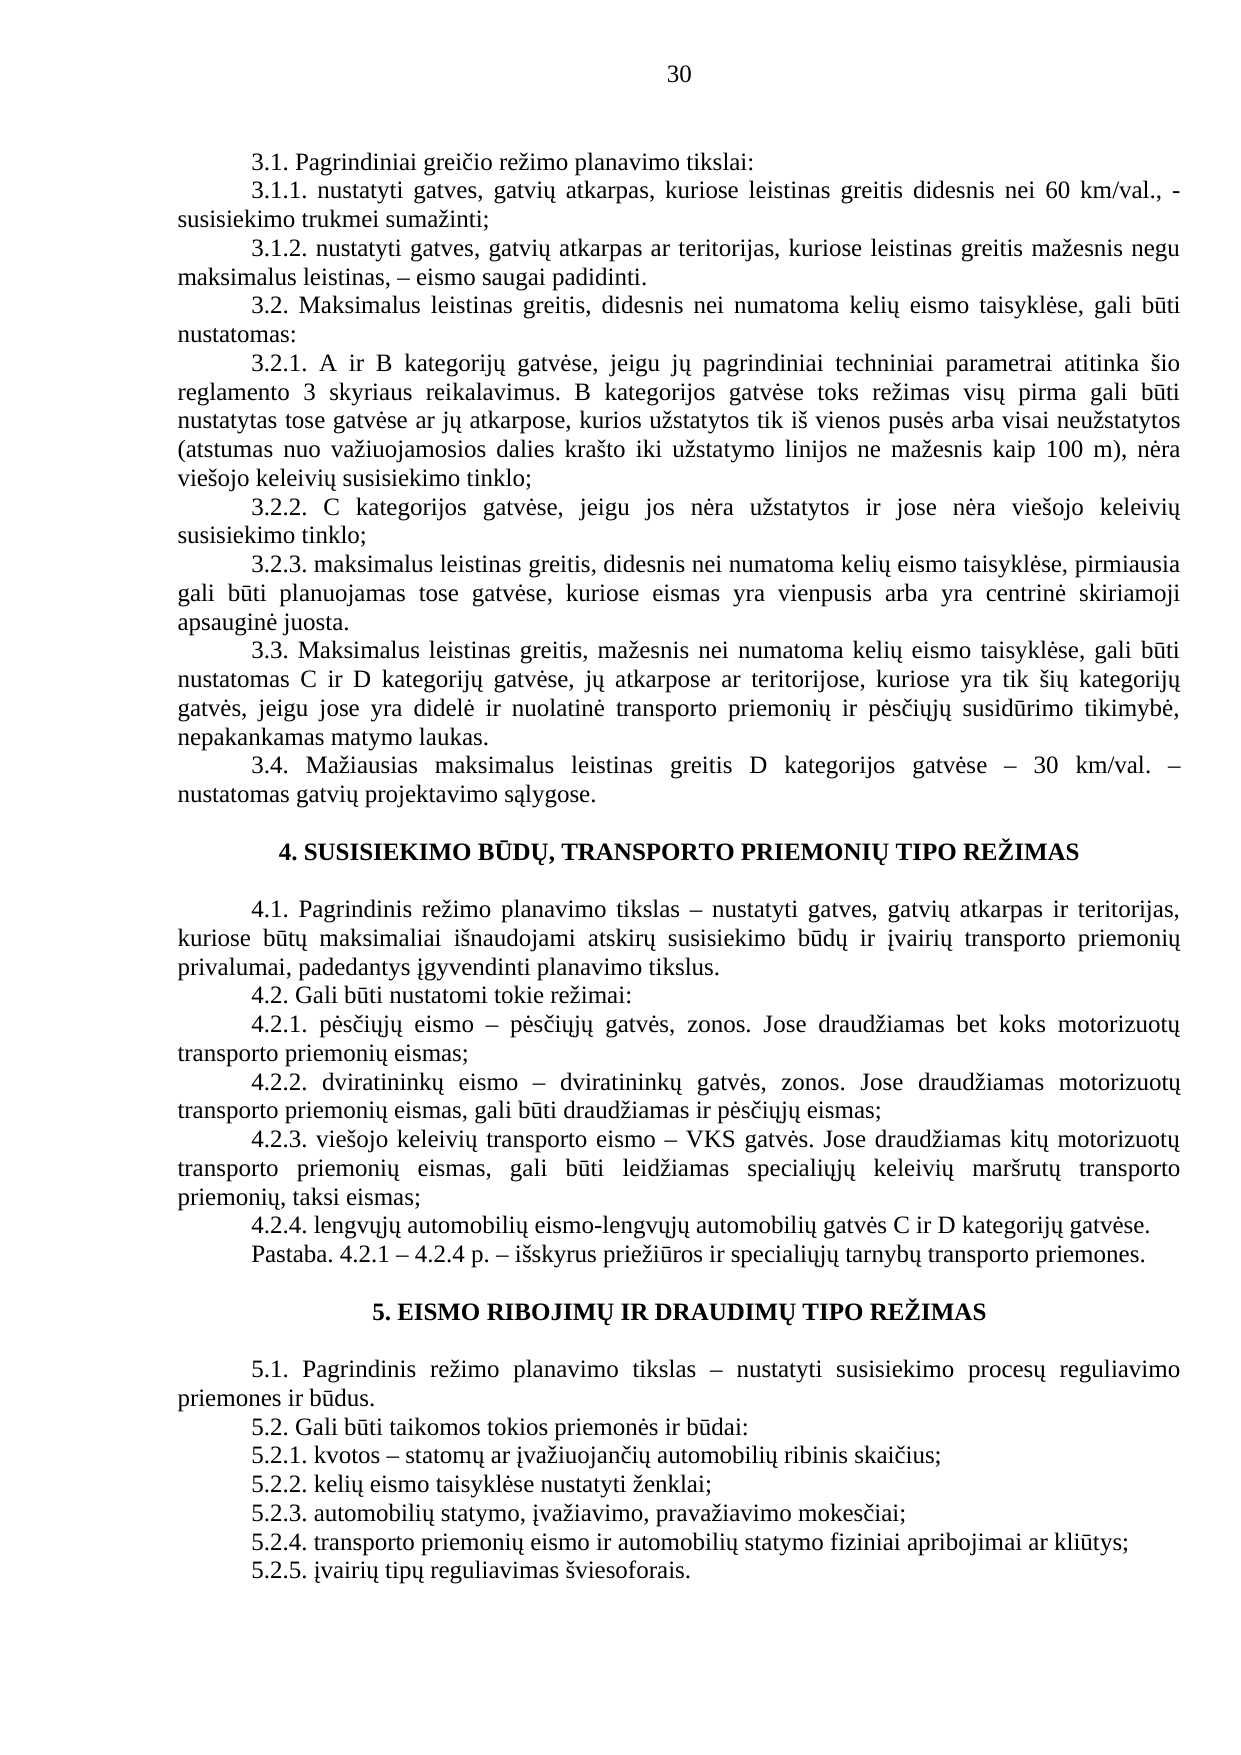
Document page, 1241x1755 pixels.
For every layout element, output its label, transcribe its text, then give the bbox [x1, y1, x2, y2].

text 5.2. Gali būti taikomos tokios priemonės ir būdai: [177, 1412, 1181, 1441]
text 3.1.2. nustatyti gatves, gatvių atkarpas ar teritorijas, kuriose leistinas greitis mažesnis negu maksimalus leistinas, – eismo saugai padidinti. [177, 233, 1181, 291]
text 3.2.3. maksimalus leistinas greitis, didesnis nei numatoma kelių eismo taisyklėse, pirmiausia gali būti planuojamas tose gatvėse, kuriose eismas yra vienpusis arba yra centrinė skiriamoji apsauginė juosta. [177, 549, 1181, 636]
text 3.4. Mažiausias maksimalus leistinas greitis D kategorijos gatvėse – 30 km/val. – nustatomas gatvių projektavimo sąlygose. [177, 751, 1181, 808]
text 4. SUSISIEKIMO BŪDŲ, TRANSPORTO PRIEMONIŲ TIPO REŽIMAS [177, 837, 1181, 866]
text 5.2.3. automobilių statymo, įvažiavimo, pravažiavimo mokesčiai; [177, 1498, 1181, 1527]
text 4.2.1. pėsčiųjų eismo – pėsčiųjų gatvės, zonos. Jose draudžiamas bet koks motorizuotų transporto priemonių eismas; [177, 1009, 1181, 1067]
text 5.2.5. įvairių tipų reguliavimas šviesoforais. [177, 1556, 1181, 1584]
text 3.3. Maksimalus leistinas greitis, mažesnis nei numatoma kelių eismo taisyklėse, gali būti nustatomas C ir D kategorijų gatvėse, jų atkarpose ar teritorijose, kuriose yra tik šių kategorijų gatvės, jeigu jose yra didelė ir nuolatinė transporto priemonių ir pėsčiųjų susidūrimo tikimybė, nepakankamas matymo laukas. [177, 636, 1181, 751]
text 5.2.1. kvotos – statomų ar įvažiuojančių automobilių ribinis skaičius; [177, 1441, 1181, 1469]
text 3.1. Pagrindiniai greičio režimo planavimo tikslai: [177, 147, 1181, 176]
text 3.1.1. nustatyti gatves, gatvių atkarpas, kuriose leistinas greitis didesnis nei 60 km/val., -susisiekimo trukmei sumažinti; [177, 176, 1181, 233]
text 3.2.1. A ir B kategorijų gatvėse, jeigu jų pagrindiniai techniniai parametrai atitinka šio reglamento 3 skyriaus reikalavimus. B kategorijos gatvėse toks režimas visų pirma gali būti nustatytas tose gatvėse ar jų atkarpose, kurios užstatytos tik iš vienos pusės arba visai neužstatytos (atstumas nuo važiuojamosios dalies krašto iki užstatymo linijos ne mažesnis kaip 100 m), nėra viešojo keleivių susisiekimo tinklo; [177, 348, 1181, 492]
text 3.2. Maksimalus leistinas greitis, didesnis nei numatoma kelių eismo taisyklėse, gali būti nustatomas: [177, 291, 1181, 348]
text 4.2.3. viešojo keleivių transporto eismo – VKS gatvės. Jose draudžiamas kitų motorizuotų transporto priemonių eismas, gali būti leidžiamas specialiųjų keleivių maršrutų transporto priemonių, taksi eismas; [177, 1124, 1181, 1211]
text 3.2.2. C kategorijos gatvėse, jeigu jos nėra užstatytos ir jose nėra viešojo keleivių susisiekimo tinklo; [177, 492, 1181, 549]
text Pastaba. 4.2.1 – 4.2.4 p. – išskyrus priežiūros ir specialiųjų tarnybų transporto priemones. [177, 1239, 1181, 1268]
text 4.2.2. dviratininkų eismo – dviratininkų gatvės, zonos. Jose draudžiamas motorizuotų transporto priemonių eismas, gali būti draudžiamas ir pėsčiųjų eismas; [177, 1067, 1181, 1124]
text 4.1. Pagrindinis režimo planavimo tikslas – nustatyti gatves, gatvių atkarpas ir teritorijas, kuriose būtų maksimaliai išnaudojami atskirų susisiekimo būdų ir įvairių transporto priemonių privalumai, padedantys įgyvendinti planavimo tikslus. [177, 894, 1181, 981]
text 4.2. Gali būti nustatomi tokie režimai: [177, 981, 1181, 1009]
text 5.1. Pagrindinis režimo planavimo tikslas – nustatyti susisiekimo procesų reguliavimo priemones ir būdus. [177, 1354, 1181, 1412]
text 4.2.4. lengvųjų automobilių eismo-lengvųjų automobilių gatvės C ir D kategorijų gatvėse. [177, 1211, 1181, 1239]
text 5.2.2. kelių eismo taisyklėse nustatyti ženklai; [177, 1469, 1181, 1498]
text 5.2.4. transporto priemonių eismo ir automobilių statymo fiziniai apribojimai ar kliūtys; [177, 1527, 1181, 1556]
text 5. EISMO RIBOJIMŲ IR DRAUDIMŲ TIPO REŽIMAS [177, 1297, 1181, 1326]
